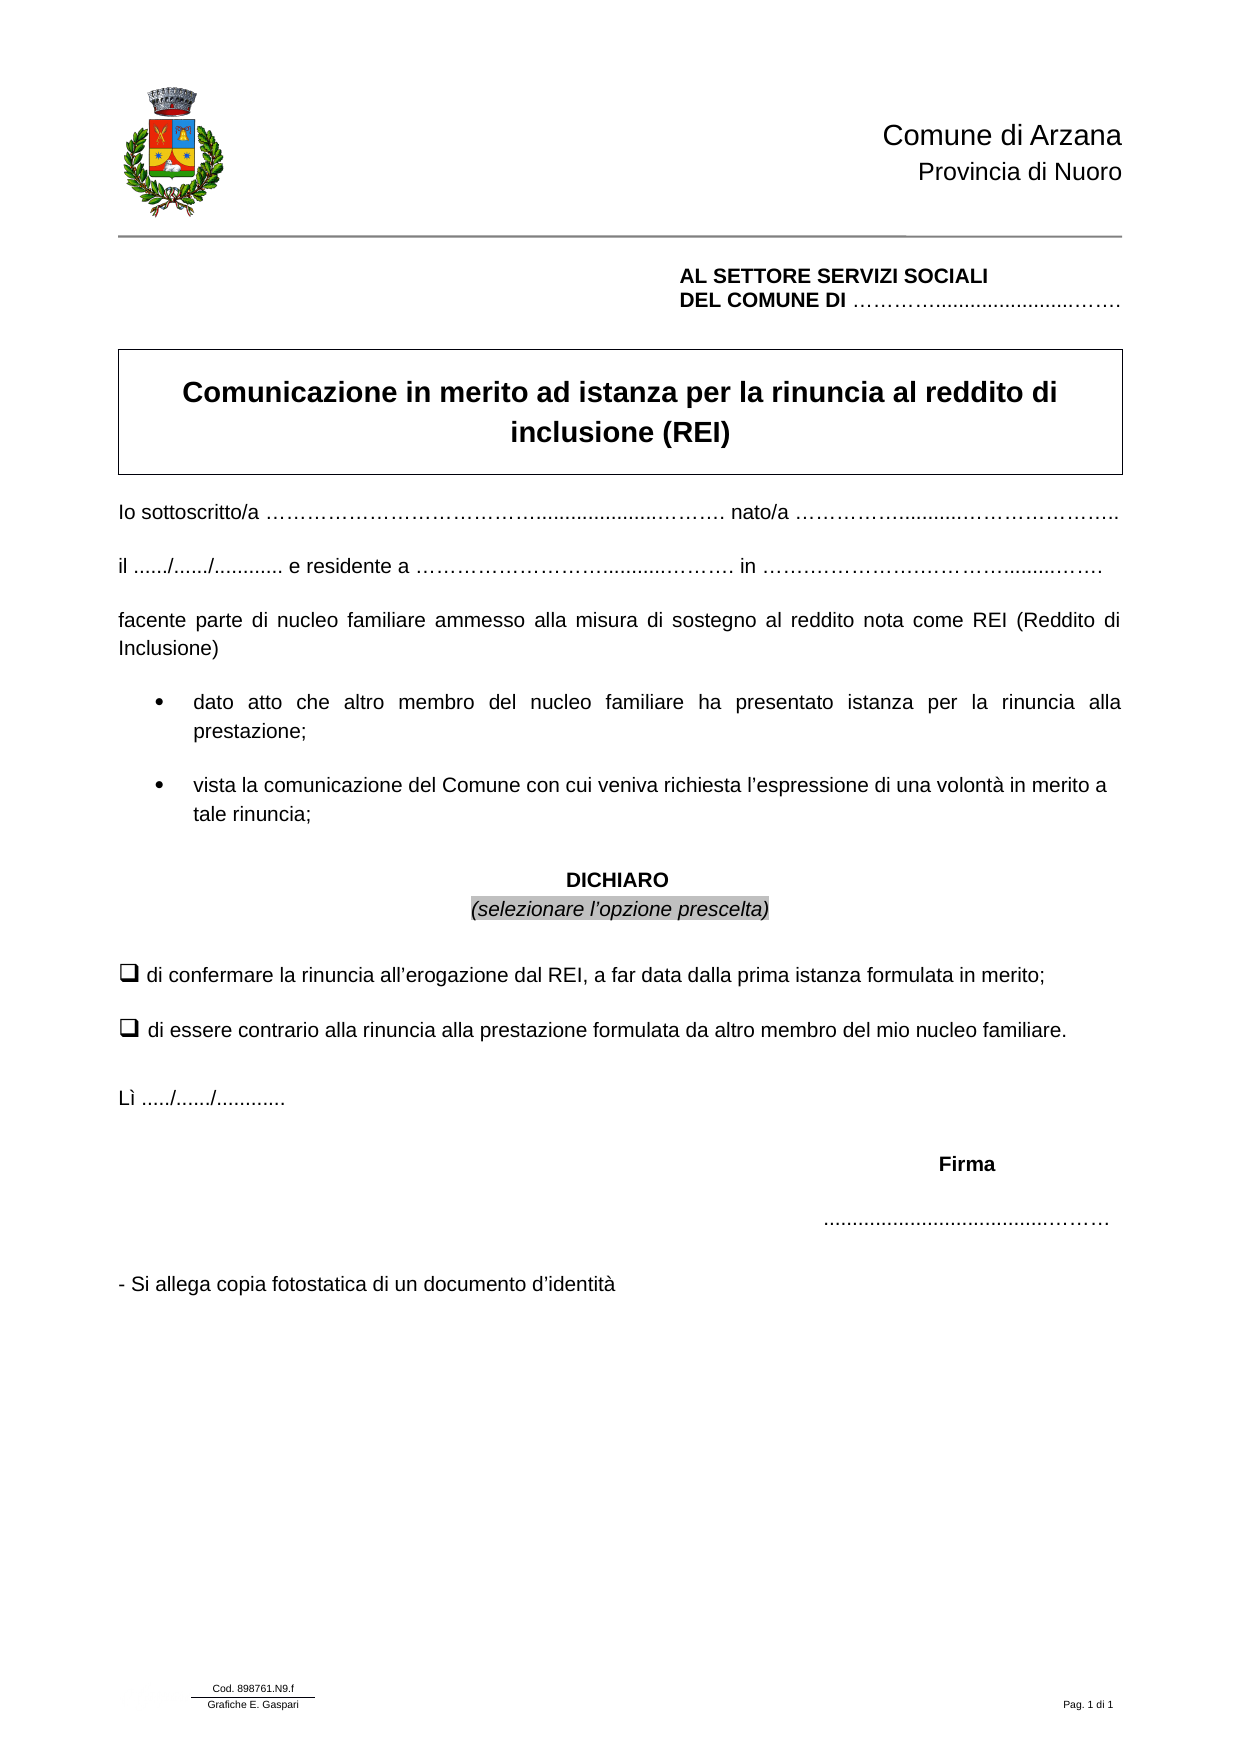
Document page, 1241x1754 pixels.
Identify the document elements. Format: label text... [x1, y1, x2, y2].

text Lì ...../....../............ [118, 1086, 1122, 1110]
text Firma [812, 1152, 1122, 1176]
text AL SETTORE SERVIZI SOCIALI DEL COMUNE DI …………........................……. [679, 264, 1122, 312]
text  di confermare la rinuncia all’erogazione dal REI, a far data dalla prima istanza formulata in merito; [118, 963, 1122, 988]
text - Si allega copia fotostatica di un documento d’identità [118, 1272, 1122, 1296]
text Io sottoscritto/a ………………………………….....................………. nato/a ……………...........………………….. [118, 500, 1122, 524]
list dato atto che altro membro del nucleo familiare ha presentato istanza per la rinuncia alla prestazione; [156, 690, 1122, 743]
text .......................................……… [812, 1206, 1122, 1230]
list vista la comunicazione del Comune con cui veniva richiesta l’espressione di una volontà in merito a tale rinuncia; [156, 772, 1122, 825]
text  di essere contrario alla rinuncia alla prestazione formulata da altro membro del mio nucleo familiare. [118, 1018, 1122, 1043]
text facente parte di nucleo familiare ammesso alla misura di sostegno al reddito nota come REI (Reddito di Inclusione) [118, 607, 1122, 660]
text Comune di Arzana [224, 118, 1122, 152]
text DICHIARO (selezionare l’opzione prescelta) [118, 868, 1122, 920]
picture [122, 87, 224, 219]
table_header Comunicazione in merito ad istanza per la rinuncia al reddito di inclusione (REI) [119, 350, 1122, 474]
text Provincia di Nuoro [224, 157, 1122, 185]
text il ....../....../............ e residente a ………………………...........………. in …….…………….………….........……. [118, 554, 1122, 578]
